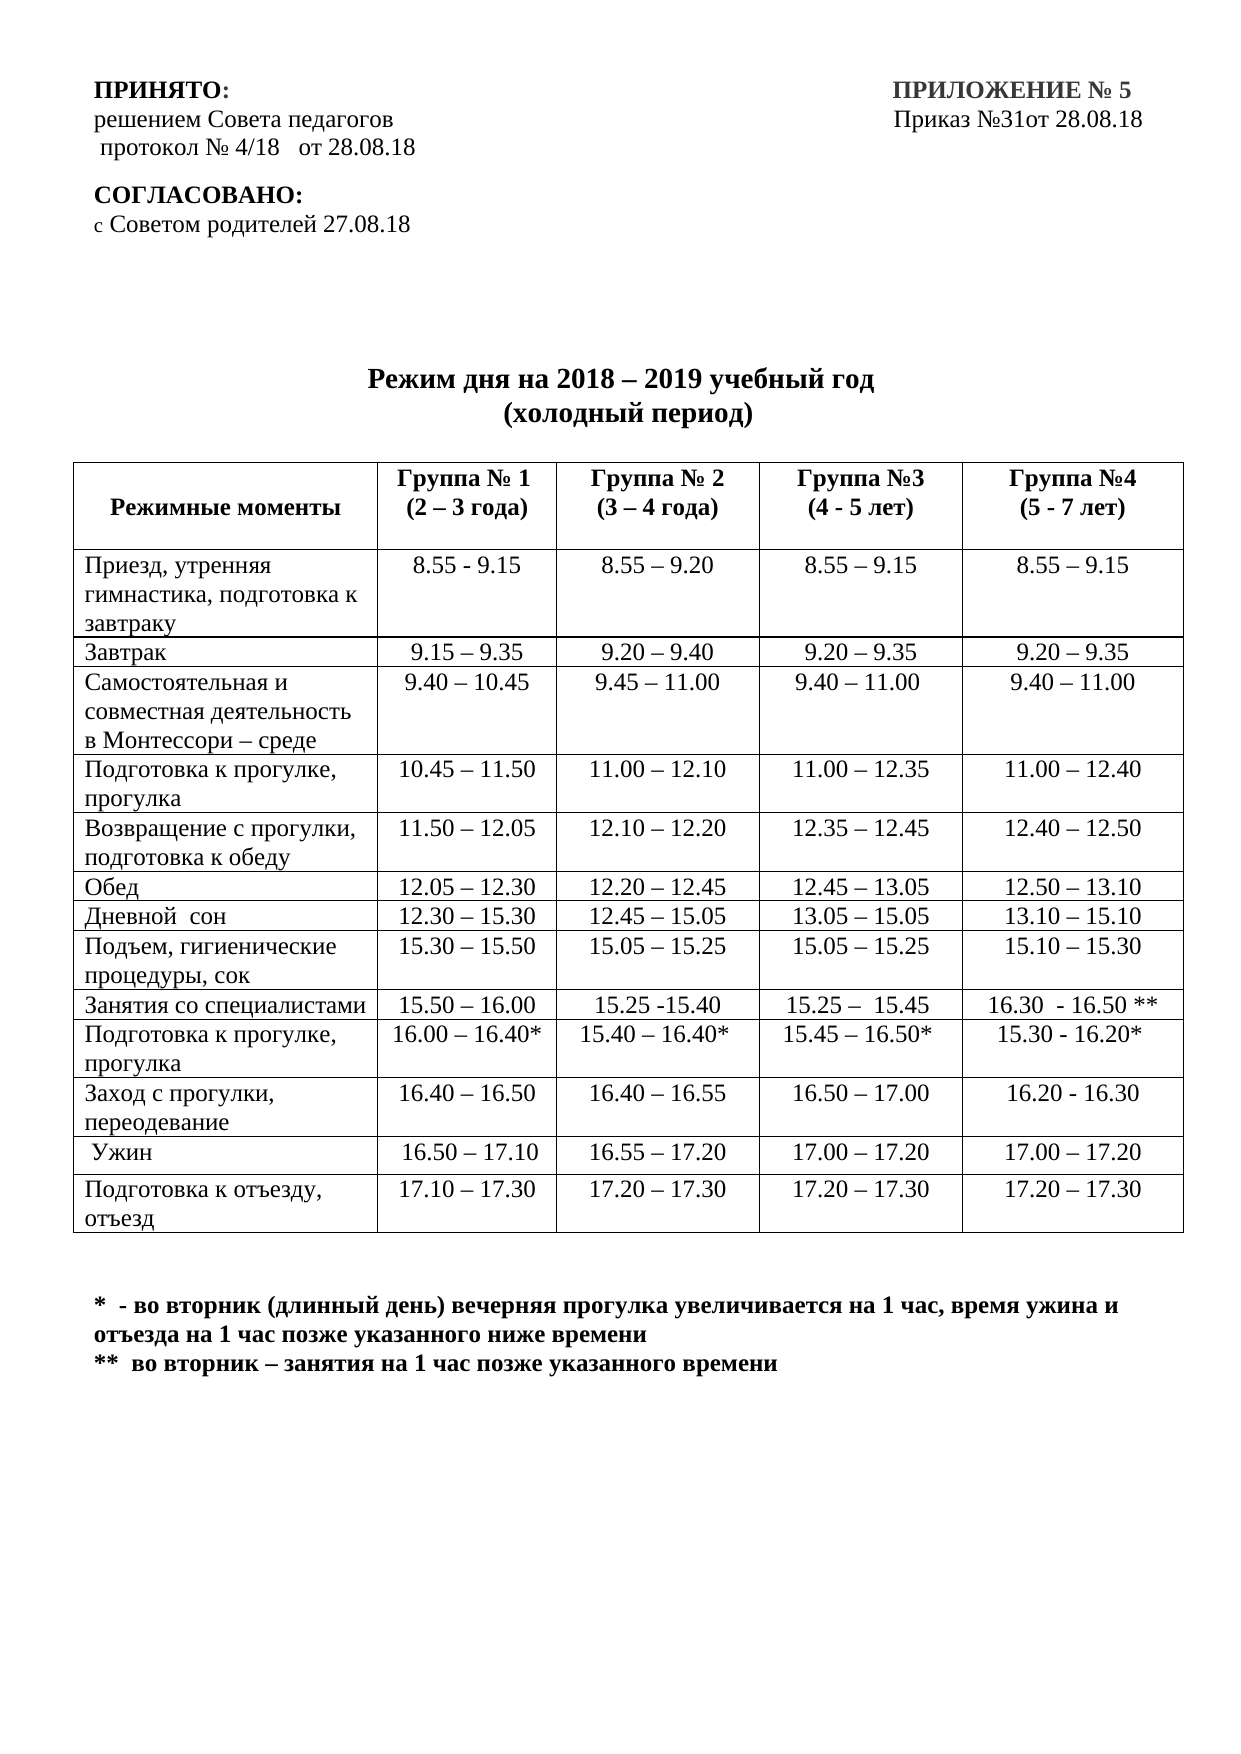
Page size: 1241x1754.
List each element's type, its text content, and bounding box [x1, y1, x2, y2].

text * - во вторник (длинный день) вечерняя прогулка увеличивается на 1 час, время ужина и отъезда на 1 час позже указанного ниже времени [94, 1291, 1162, 1348]
table_cell 16.30 - 16.50 ** [963, 990, 1183, 1018]
table_cell 12.35 – 12.45 [760, 813, 962, 871]
table_cell 9.40 – 10.45 [378, 667, 556, 753]
table_cell 9.40 – 11.00 [760, 667, 962, 753]
text ПРИНЯТО: ПРИЛОЖЕНИЕ № 5 [94, 75, 1162, 104]
table_header Режимные моменты [74, 463, 377, 549]
table_header Группа №4 (5 - 7 лет) [963, 463, 1183, 549]
table_cell 15.30 – 15.50 [378, 931, 556, 989]
table_cell 16.20 - 16.30 [963, 1078, 1183, 1136]
text решением Совета педагогов Приказ №31от 28.08.18 [94, 104, 1162, 132]
table_cell Завтрак [74, 638, 377, 666]
table_cell 9.40 – 11.00 [963, 667, 1183, 753]
table_cell 16.55 – 17.20 [557, 1137, 759, 1173]
table_cell Возвращение с прогулки, подготовка к обеду [74, 813, 377, 871]
table_cell 11.50 – 12.05 [378, 813, 556, 871]
table_cell 11.00 – 12.35 [760, 755, 962, 812]
table_cell 12.45 – 13.05 [760, 872, 962, 900]
table_cell 17.20 – 17.30 [760, 1175, 962, 1232]
table_cell 17.10 – 17.30 [378, 1175, 556, 1232]
text протокол № 4/18 от 28.08.18 [94, 132, 1162, 161]
table_cell 9.20 – 9.40 [557, 638, 759, 666]
table_cell 12.30 – 15.30 [378, 901, 556, 930]
table_cell 9.45 – 11.00 [557, 667, 759, 753]
table_cell 8.55 – 9.15 [760, 550, 962, 636]
text СОГЛАСОВАНО: с Советом родителей 27.08.18 [94, 180, 1162, 237]
table_cell 8.55 – 9.15 [963, 550, 1183, 636]
table_cell 12.45 – 15.05 [557, 901, 759, 930]
table_cell 16.50 – 17.00 [760, 1078, 962, 1136]
table_header Группа №3 (4 - 5 лет) [760, 463, 962, 549]
table_cell 17.00 – 17.20 [760, 1137, 962, 1173]
table_header Группа № 1 (2 – 3 года) [378, 463, 556, 549]
table_cell 17.20 – 17.30 [963, 1175, 1183, 1232]
table_cell Обед [74, 872, 377, 900]
table_cell Заход с прогулки, переодевание [74, 1078, 377, 1136]
table_cell 12.05 – 12.30 [378, 872, 556, 900]
table_cell Ужин [74, 1137, 377, 1173]
table_cell Подготовка к прогулке, прогулка [74, 755, 377, 812]
table_cell 17.20 – 17.30 [557, 1175, 759, 1232]
table_cell Самостоятельная и совместная деятельность в Монтессори – среде [74, 667, 377, 753]
table_cell 8.55 – 9.20 [557, 550, 759, 636]
table_cell 15.10 – 15.30 [963, 931, 1183, 989]
table_cell Приезд, утренняя гимнастика, подготовка к завтраку [74, 550, 377, 636]
table_cell 9.20 – 9.35 [963, 638, 1183, 666]
table_cell 11.00 – 12.10 [557, 755, 759, 812]
text ** во вторник – занятия на 1 час позже указанного времени [94, 1348, 1162, 1377]
table_cell 15.30 - 16.20* [963, 1020, 1183, 1077]
table_cell 8.55 - 9.15 [378, 550, 556, 636]
table_cell 16.40 – 16.50 [378, 1078, 556, 1136]
text (холодный период) [94, 395, 1162, 428]
table_cell Дневной сон [74, 901, 377, 930]
table_cell 12.20 – 12.45 [557, 872, 759, 900]
table_cell 12.10 – 12.20 [557, 813, 759, 871]
table_cell 16.40 – 16.55 [557, 1078, 759, 1136]
table_cell Подготовка к прогулке, прогулка [74, 1020, 377, 1077]
table_cell 11.00 – 12.40 [963, 755, 1183, 812]
table_cell 15.05 – 15.25 [760, 931, 962, 989]
table_cell 15.25 -15.40 [557, 990, 759, 1018]
table_header Группа № 2 (3 – 4 года) [557, 463, 759, 549]
table_cell Занятия со специалистами [74, 990, 377, 1018]
table_cell 16.50 – 17.10 [378, 1137, 556, 1173]
table_cell 15.25 – 15.45 [760, 990, 962, 1018]
table_cell 9.20 – 9.35 [760, 638, 962, 666]
table_cell 12.50 – 13.10 [963, 872, 1183, 900]
table_cell 15.45 – 16.50* [760, 1020, 962, 1077]
table_cell Подъем, гигиенические процедуры, сок [74, 931, 377, 989]
text Режим дня на 2018 – 2019 учебный год [94, 361, 1162, 395]
table_cell 15.40 – 16.40* [557, 1020, 759, 1077]
table_cell 12.40 – 12.50 [963, 813, 1183, 871]
table_cell Подготовка к отъезду, отъезд [74, 1175, 377, 1232]
table_cell 15.05 – 15.25 [557, 931, 759, 989]
table_cell 13.05 – 15.05 [760, 901, 962, 930]
table_cell 13.10 – 15.10 [963, 901, 1183, 930]
table_cell 15.50 – 16.00 [378, 990, 556, 1018]
table_cell 10.45 – 11.50 [378, 755, 556, 812]
table_cell 9.15 – 9.35 [378, 638, 556, 666]
table_cell 16.00 – 16.40* [378, 1020, 556, 1077]
table_cell 17.00 – 17.20 [963, 1137, 1183, 1173]
